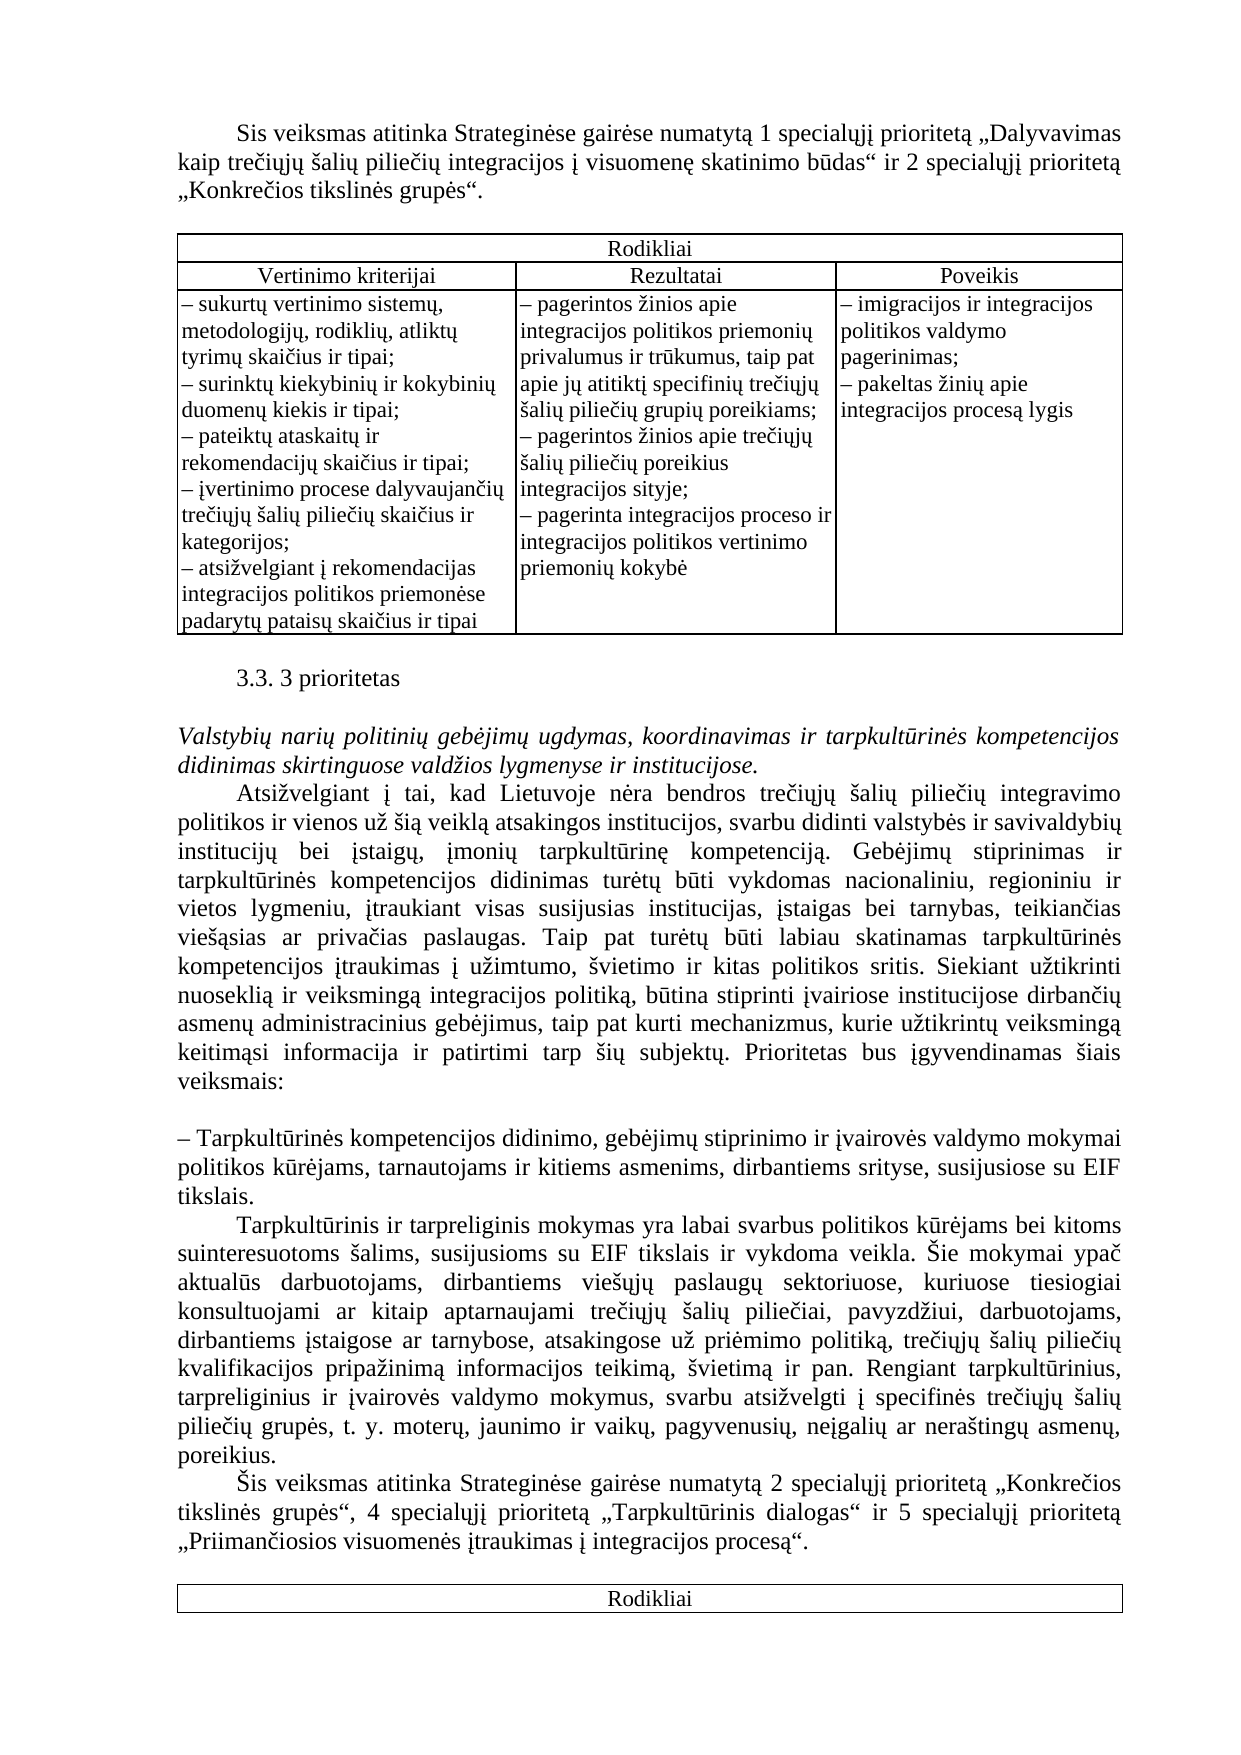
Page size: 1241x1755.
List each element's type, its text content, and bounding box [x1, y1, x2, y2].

text Atsižvelgiant į tai, kad Lietuvoje nėra bendros trečiųjų šalių piliečių integravimo politikos ir vienos už šią veiklą atsakingos institucijos, svarbu didinti valstybės ir savivaldybių institucijų bei įstaigų, įmonių tarpkultūrinę kompetenciją. Gebėjimų stiprinimas ir tarpkultūrinės kompetencijos didinimas turėtų būti vykdomas nacionaliniu, regioniniu ir vietos lygmeniu, įtraukiant visas susijusias institucijas, įstaigas bei tarnybas, teikiančias viešąsias ar privačias paslaugas. Taip pat turėtų būti labiau skatinamas tarpkultūrinės kompetencijos įtraukimas į užimtumo, švietimo ir kitas politikos sritis. Siekiant užtikrinti nuoseklią ir veiksmingą integracijos politiką, būtina stiprinti įvairiose institucijose dirbančių asmenų administracinius gebėjimus, taip pat kurti mechanizmus, kurie užtikrintų veiksmingą keitimąsi informacija ir patirtimi tarp šių subjektų. Prioritetas bus įgyvendinamas šiais veiksmais: [177, 778, 1122, 1095]
table_cell Poveikis [837, 263, 1122, 289]
text – Tarpkultūrinės kompetencijos didinimo, gebėjimų stiprinimo ir įvairovės valdymo mokymai politikos kūrėjams, tarnautojams ir kitiems asmenims, dirbantiems srityse, susijusiose su EIF tikslais. [177, 1123, 1122, 1210]
text Tarpkultūrinis ir tarpreliginis mokymas yra labai svarbus politikos kūrėjams bei kitoms suinteresuotoms šalims, susijusioms su EIF tikslais ir vykdoma veikla. Šie mokymai ypač aktualūs darbuotojams, dirbantiems viešųjų paslaugų sektoriuose, kuriuose tiesiogiai konsultuojami ar kitaip aptarnaujami trečiųjų šalių piliečiai, pavyzdžiui, darbuotojams, dirbantiems įstaigose ar tarnybose, atsakingose už priėmimo politiką, trečiųjų šalių piliečių kvalifikacijos pripažinimą informacijos teikimą, švietimą ir pan. Rengiant tarpkultūrinius, tarpreliginius ir įvairovės valdymo mokymus, svarbu atsižvelgti į specifinės trečiųjų šalių piliečių grupės, t. y. moterų, jaunimo ir vaikų, pagyvenusių, neįgalių ar neraštingų asmenų, poreikius. [177, 1210, 1122, 1468]
table_cell Vertinimo kriterijai [178, 263, 515, 289]
text 3.3. 3 prioritetas [177, 663, 1122, 692]
table_header Rodikliai [178, 1585, 1122, 1611]
table_cell – imigracijos ir integracijos politikos valdymo pagerinimas; – pakeltas žinių apie integracijos procesą lygis [837, 291, 1122, 633]
text Šis veiksmas atitinka Strateginėse gairėse numatytą 2 specialųjį prioritetą „Konkrečios tikslinės grupės“, 4 specialųjį prioritetą „Tarpkultūrinis dialogas“ ir 5 specialųjį prioritetą „Priimančiosios visuomenės įtraukimas į integracijos procesą“. [177, 1468, 1122, 1555]
table_cell – pagerintos žinios apie integracijos politikos priemonių privalumus ir trūkumus, taip pat apie jų atitiktį specifinių trečiųjų šalių piliečių grupių poreikiams; – pagerintos žinios apie trečiųjų šalių piliečių poreikius integracijos sityje; – pagerinta integracijos proceso ir integracijos politikos vertinimo priemonių kokybė [517, 291, 835, 633]
text Sis veiksmas atitinka Strateginėse gairėse numatytą 1 specialųjį prioritetą „Dalyvavimas kaip trečiųjų šalių piliečių integracijos į visuomenę skatinimo būdas“ ir 2 specialųjį prioritetą „Konkrečios tikslinės grupės“. [177, 118, 1122, 204]
text Valstybių narių politinių gebėjimų ugdymas, koordinavimas ir tarpkultūrinės kompetencijos didinimas skirtinguose valdžios lygmenyse ir institucijose. [177, 721, 1122, 778]
table_cell – sukurtų vertinimo sistemų, metodologijų, rodiklių, atliktų tyrimų skaičius ir tipai; – surinktų kiekybinių ir kokybinių duomenų kiekis ir tipai; – pateiktų ataskaitų ir rekomendacijų skaičius ir tipai; – įvertinimo procese dalyvaujančių trečiųjų šalių piliečių skaičius ir kategorijos; – atsižvelgiant į rekomendacijas integracijos politikos priemonėse padarytų pataisų skaičius ir tipai [178, 291, 515, 633]
table_cell Rezultatai [517, 263, 835, 289]
table_header Rodikliai [178, 235, 1122, 261]
